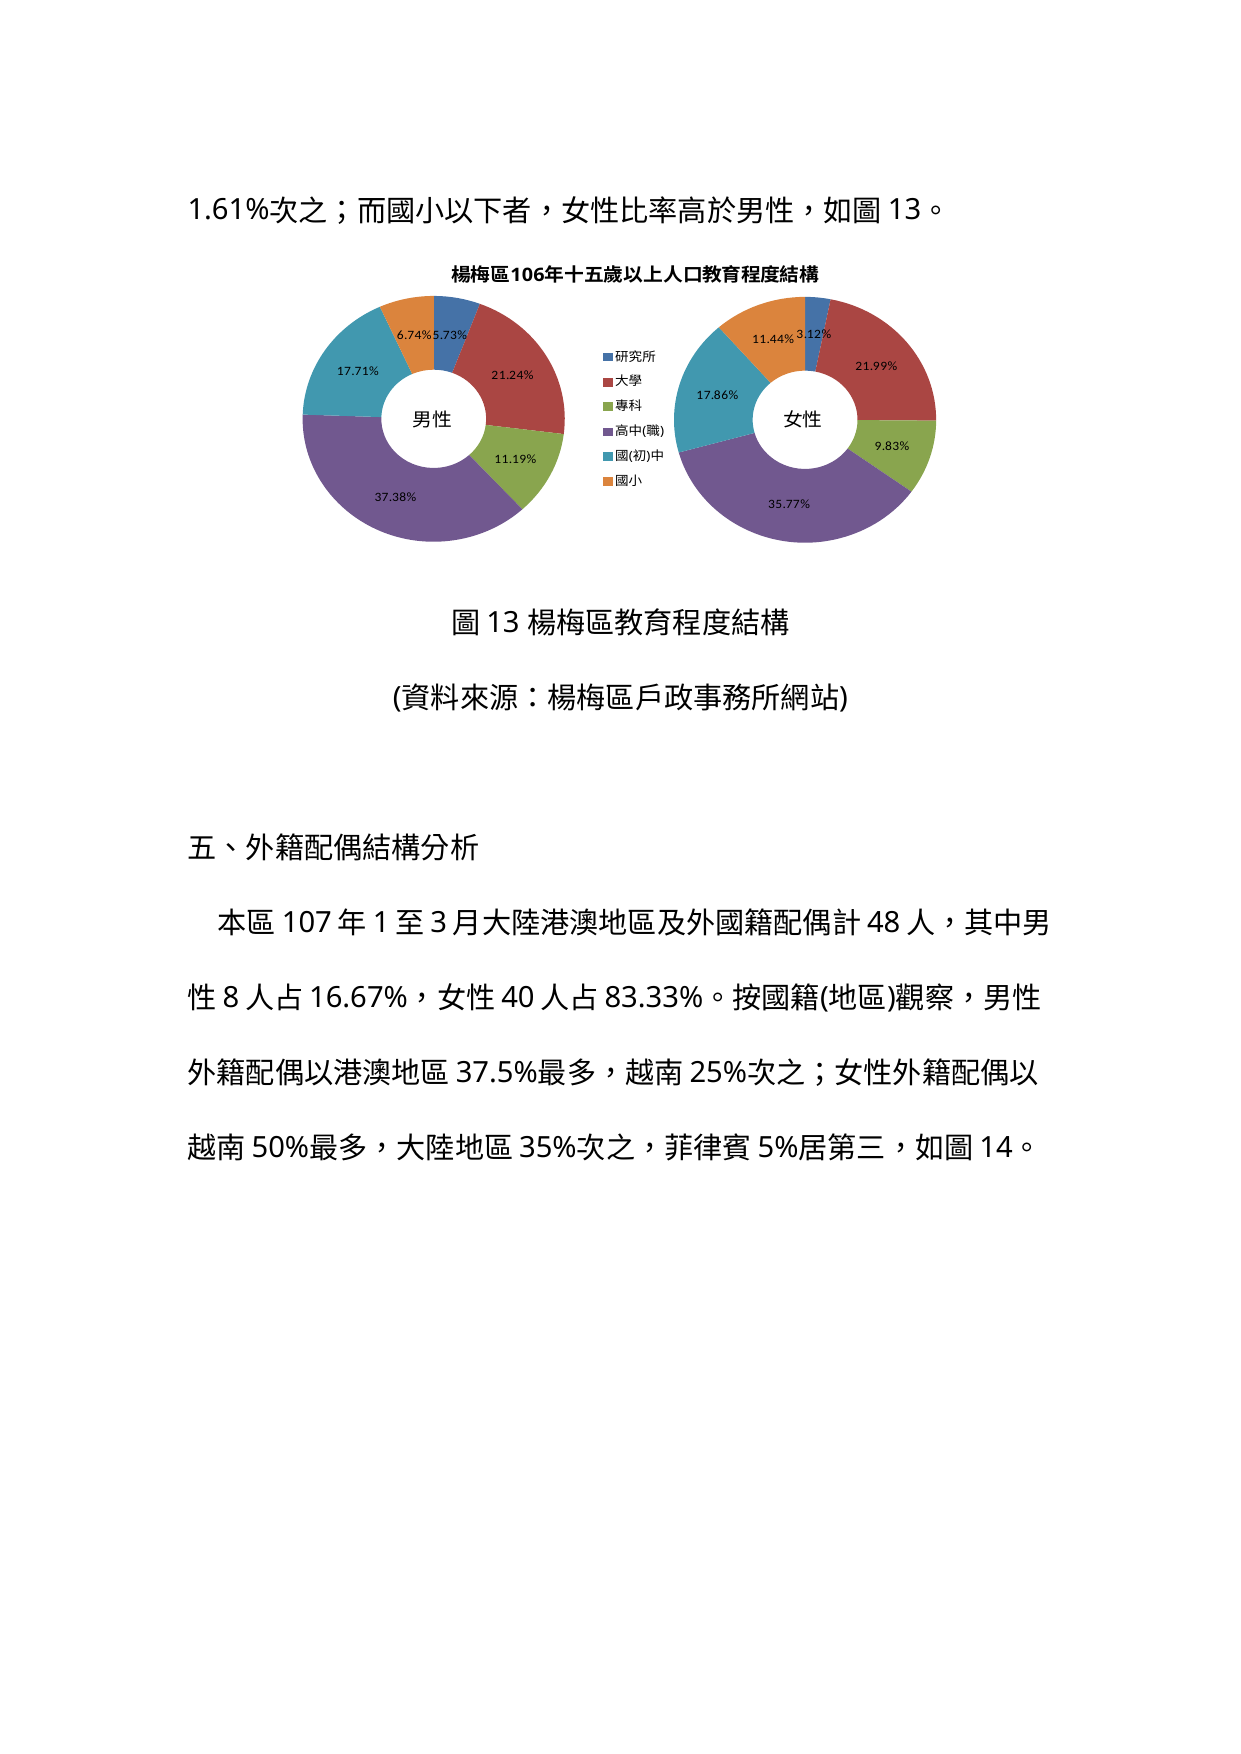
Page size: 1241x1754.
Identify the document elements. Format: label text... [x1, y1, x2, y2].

text 圖13 楊梅區教育程度結構 [187, 577, 1053, 652]
text 本區106 年底十五歲以上人口教育程度，國(初)中以上者，男性比率高於女性，其中以研究所男性占5.73%，女性占3.12%，相差2.49%最大；以高中(職)男性占37.38%，女性占35.77%，相差1.61%次之；而國小以下者，女性比率高於男性，如圖13。 [187, 164, 1053, 577]
text (資料來源：楊梅區戶政事務所網站) [187, 652, 1053, 727]
text 五、外籍配偶結構分析 [187, 802, 1053, 877]
text 本區107年1至3月大陸港澳地區及外國籍配偶計48人，其中男性8人占16.67%，女性40人占83.33%。按國籍(地區)觀察，男性外籍配偶以港澳地區37.5%最多，越南25%次之；女性外籍配偶以越南50%最多，大陸地區35%次之，菲律賓5%居第三，如圖14。 [187, 877, 1053, 1177]
